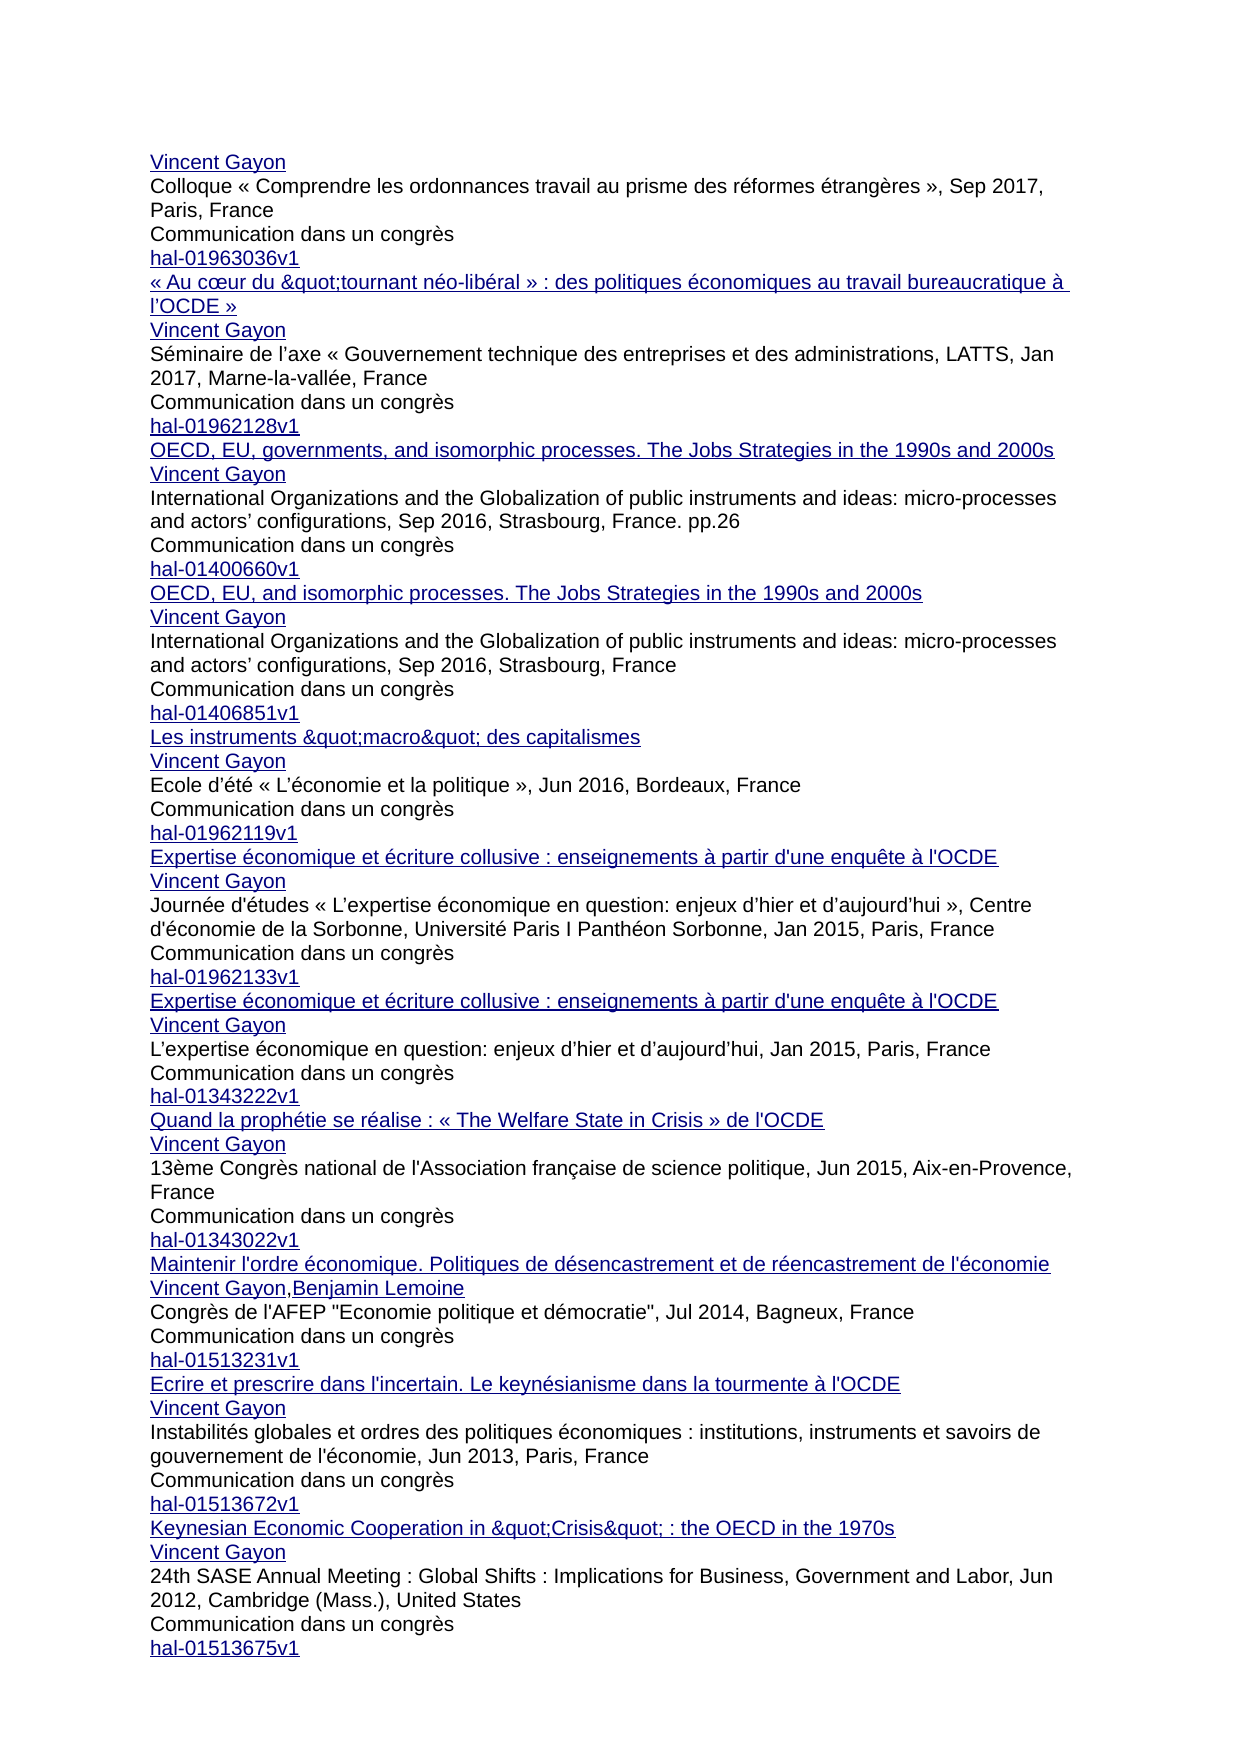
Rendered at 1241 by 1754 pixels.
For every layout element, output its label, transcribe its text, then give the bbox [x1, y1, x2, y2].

table_cell OECD, EU, governments, and isomorphic processes. The Jobs Strategies in the 1990s and 2000s Vincent Gayon International Organizations and the Globalization of public instruments and ideas: micro-processes and actors’ configurations, Sep 2016, Strasbourg, France. pp.26 Communication dans un congrès hal-01400660v1 [150, 438, 1090, 581]
table_cell « Au cœur du &quot;tournant néo-libéral » : des politiques économiques au travail bureaucratique à l’OCDE » Vincent Gayon Séminaire de l’axe « Gouvernement technique des entreprises et des administrations, LATTS, Jan 2017, Marne-la-vallée, France Communication dans un congrès hal-01962128v1 [150, 270, 1090, 437]
table_cell Expertise économique et écriture collusive : enseignements à partir d'une enquête à l'OCDE Vincent Gayon Journée d'études « L’expertise économique en question: enjeux d’hier et d’aujourd’hui », Centre d'économie de la Sorbonne, Université Paris I Panthéon Sorbonne, Jan 2015, Paris, France Communication dans un congrès hal-01962133v1 [150, 845, 1090, 988]
table_cell Quand la prophétie se réalise : « The Welfare State in Crisis » de l'OCDE Vincent Gayon 13ème Congrès national de l'Association française de science politique, Jun 2015, Aix-en-Provence, France Communication dans un congrès hal-01343022v1 [150, 1108, 1090, 1252]
table_cell OECD, EU, and isomorphic processes. The Jobs Strategies in the 1990s and 2000s Vincent Gayon International Organizations and the Globalization of public instruments and ideas: micro-processes and actors’ configurations, Sep 2016, Strasbourg, France Communication dans un congrès hal-01406851v1 [150, 581, 1090, 725]
table_cell Vincent Gayon Colloque « Comprendre les ordonnances travail au prisme des réformes étrangères », Sep 2017, Paris, France Communication dans un congrès hal-01963036v1 [150, 150, 1090, 270]
table_cell Les instruments &quot;macro&quot; des capitalismes Vincent Gayon Ecole d’été « L’économie et la politique », Jun 2016, Bordeaux, France Communication dans un congrès hal-01962119v1 [150, 725, 1090, 845]
table_cell Expertise économique et écriture collusive : enseignements à partir d'une enquête à l'OCDE Vincent Gayon L’expertise économique en question: enjeux d’hier et d’aujourd’hui, Jan 2015, Paris, France Communication dans un congrès hal-01343222v1 [150, 989, 1090, 1108]
table_cell Ecrire et prescrire dans l'incertain. Le keynésianisme dans la tourmente à l'OCDE Vincent Gayon Instabilités globales et ordres des politiques économiques : institutions, instruments et savoirs de gouvernement de l'économie, Jun 2013, Paris, France Communication dans un congrès hal-01513672v1 [150, 1372, 1090, 1516]
table_cell Maintenir l'ordre économique. Politiques de désencastrement et de réencastrement de l'économie Vincent Gayon,Benjamin Lemoine Congrès de l'AFEP "Economie politique et démocratie", Jul 2014, Bagneux, France Communication dans un congrès hal-01513231v1 [150, 1252, 1090, 1372]
table_cell Keynesian Economic Cooperation in &quot;Crisis&quot; : the OECD in the 1970s Vincent Gayon 24th SASE Annual Meeting : Global Shifts : Implications for Business, Government and Labor, Jun 2012, Cambridge (Mass.), United States Communication dans un congrès hal-01513675v1 [150, 1516, 1090, 1659]
